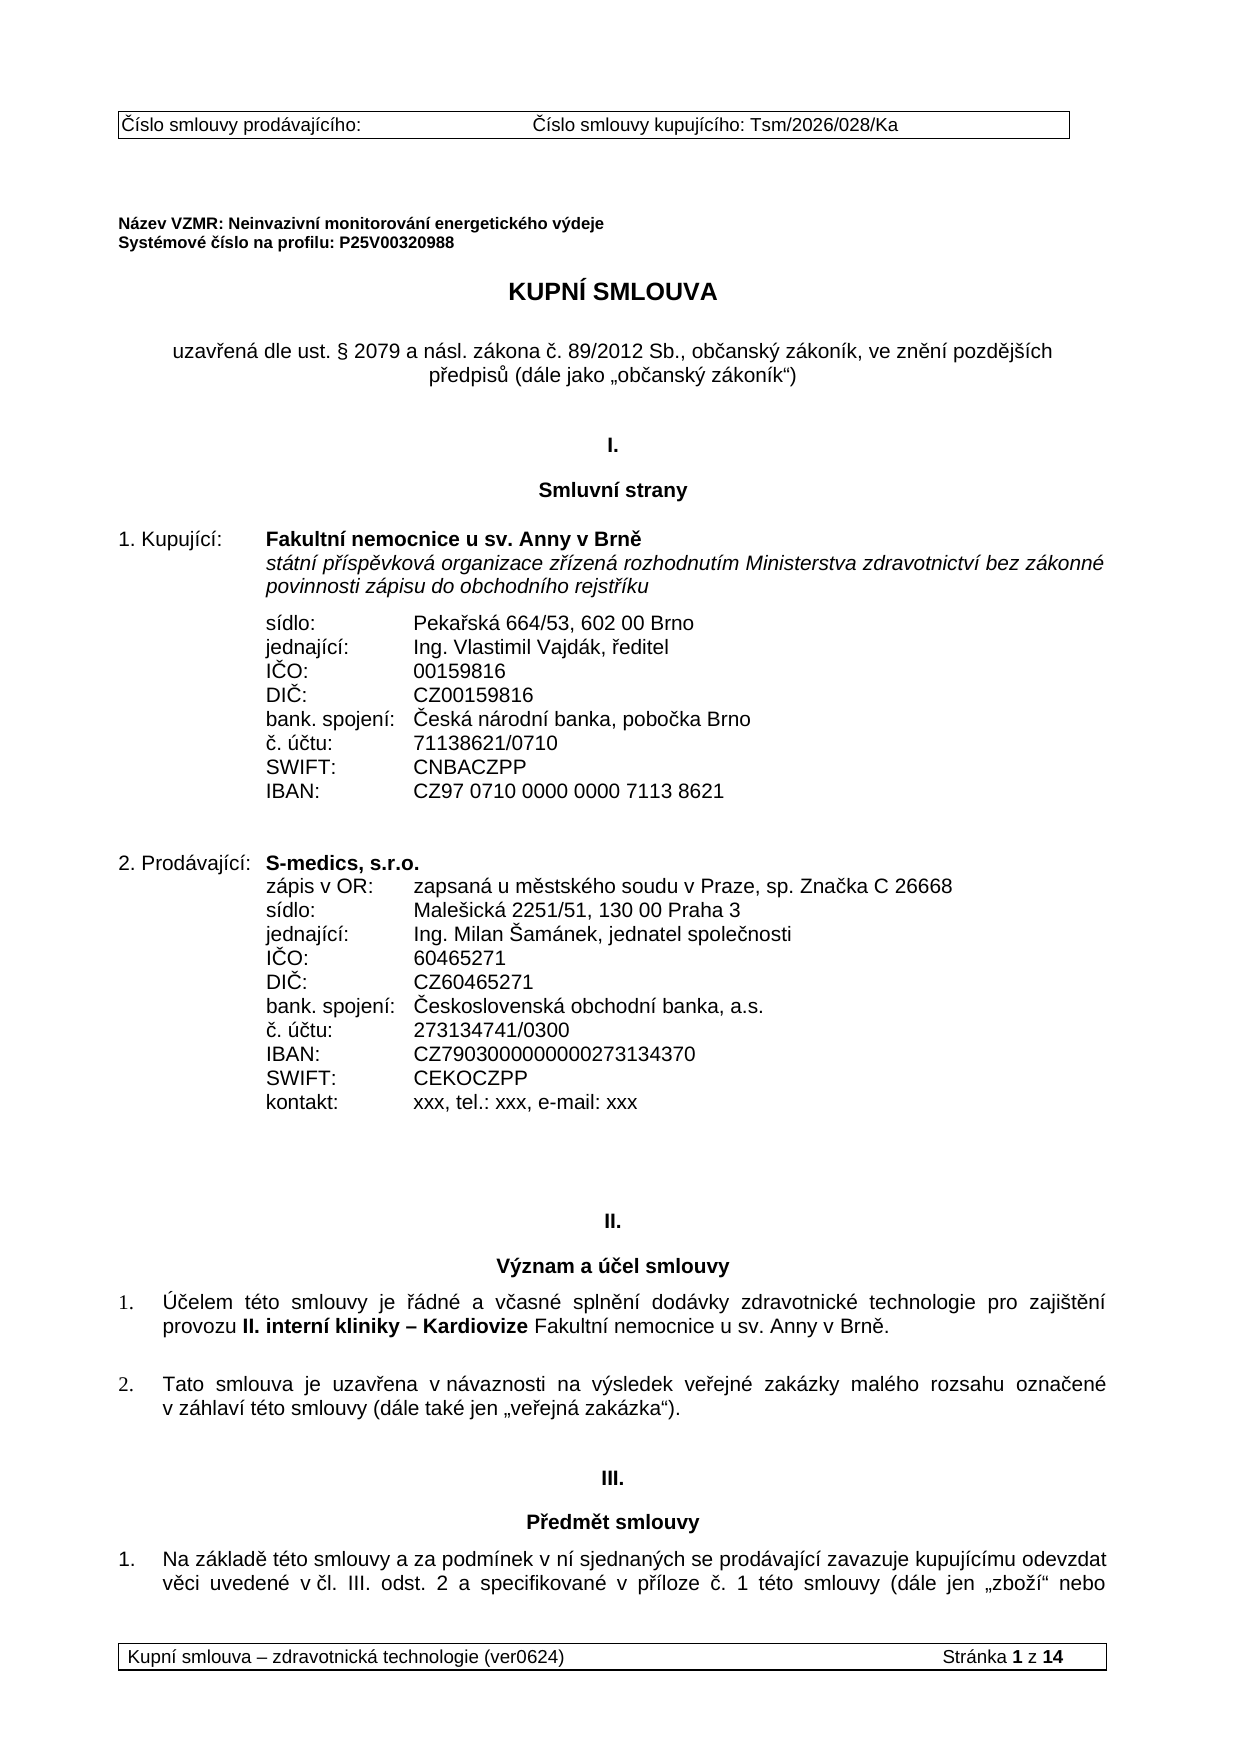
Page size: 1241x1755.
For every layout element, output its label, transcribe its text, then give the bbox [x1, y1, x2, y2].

subtitle Předmět smlouvy [118, 1510, 1107, 1534]
text 2. Prodávající: S-medics, s.r.o. [118, 850, 1107, 874]
text III. [118, 1465, 1107, 1489]
text DIČ: CZ60465271 [192, 970, 1107, 994]
text Číslo smlouvy prodávajícího: Číslo smlouvy kupujícího: Tsm/2026/028/Ka [119, 112, 1069, 138]
text DIČ: CZ00159816 [192, 683, 1107, 707]
list Na základě této smlouvy a za podmínek v ní sjednaných se prodávající zavazuje kupujícímu odevzdat věci uvedené v čl. III. odst. 2 a specifikované v příloze č. 1 této smlouvy (dále jen „zboží“ nebo [118, 1547, 1107, 1594]
text sídlo: Malešická 2251/51, 130 00 Praha 3 [192, 898, 1107, 922]
text IČO: 60465271 [192, 946, 1107, 970]
text Význam a účel smlouvy [118, 1253, 1107, 1277]
text bank. spojení: Československá obchodní banka, a.s. [192, 994, 1107, 1018]
text IBAN: CZ97 0710 0000 0000 7113 8621 [192, 778, 1107, 802]
text státní příspěvková organizace zřízená rozhodnutím Ministerstva zdravotnictví bez zákonné povinnosti zápisu do obchodního rejstříku [266, 550, 1107, 598]
text č. účtu: 273134741/0300 [192, 1018, 1107, 1042]
text č. účtu: 71138621/0710 [192, 731, 1107, 754]
text I. [118, 433, 1107, 457]
text 1. Kupující: Fakultní nemocnice u sv. Anny v Brně [118, 526, 1107, 550]
list Tato smlouva je uzavřena v návaznosti na výsledek veřejné zakázky malého rozsahu označené v záhlaví této smlouvy (dále také jen „veřejná zakázka“). [118, 1371, 1107, 1419]
text Systémové číslo na profilu: P25V00320988 [118, 233, 1107, 252]
text II. [118, 1209, 1107, 1233]
text bank. spojení: Česká národní banka, pobočka Brno [192, 707, 1107, 731]
text sídlo: Pekařská 664/53, 602 00 Brno [192, 611, 1107, 635]
text jednající: Ing. Milan Šamánek, jednatel společnosti [192, 922, 1107, 946]
text jednající: Ing. Vlastimil Vajdák, ředitel [192, 635, 1107, 659]
text IBAN: CZ7903000000000273134370 [192, 1042, 1107, 1066]
text KUPNÍ SMLOUVA [118, 277, 1107, 306]
text SWIFT: CNBACZPP [192, 754, 1107, 778]
text Název VZMR: Neinvazivní monitorování energetického výdeje [118, 213, 1107, 233]
text kontakt: xxx, tel.: xxx, e-mail: xxx [192, 1090, 1107, 1114]
list Účelem této smlouvy je řádné a včasné splnění dodávky zdravotnické technologie pro zajištění provozu II. interní kliniky – Kardiovize Fakultní nemocnice u sv. Anny v Brně. [118, 1290, 1107, 1338]
text zápis v OR: zapsaná u městského soudu v Praze, sp. Značka C 26668 [192, 874, 1107, 898]
text uzavřená dle ust. § 2079 a násl. zákona č. 89/2012 Sb., občanský zákoník, ve znění pozdějších předpisů (dále jako „občanský zákoník“) [118, 339, 1107, 387]
text IČO: 00159816 [192, 659, 1107, 683]
subtitle Smluvní strany [118, 477, 1107, 501]
text SWIFT: CEKOCZPP [192, 1066, 1107, 1090]
